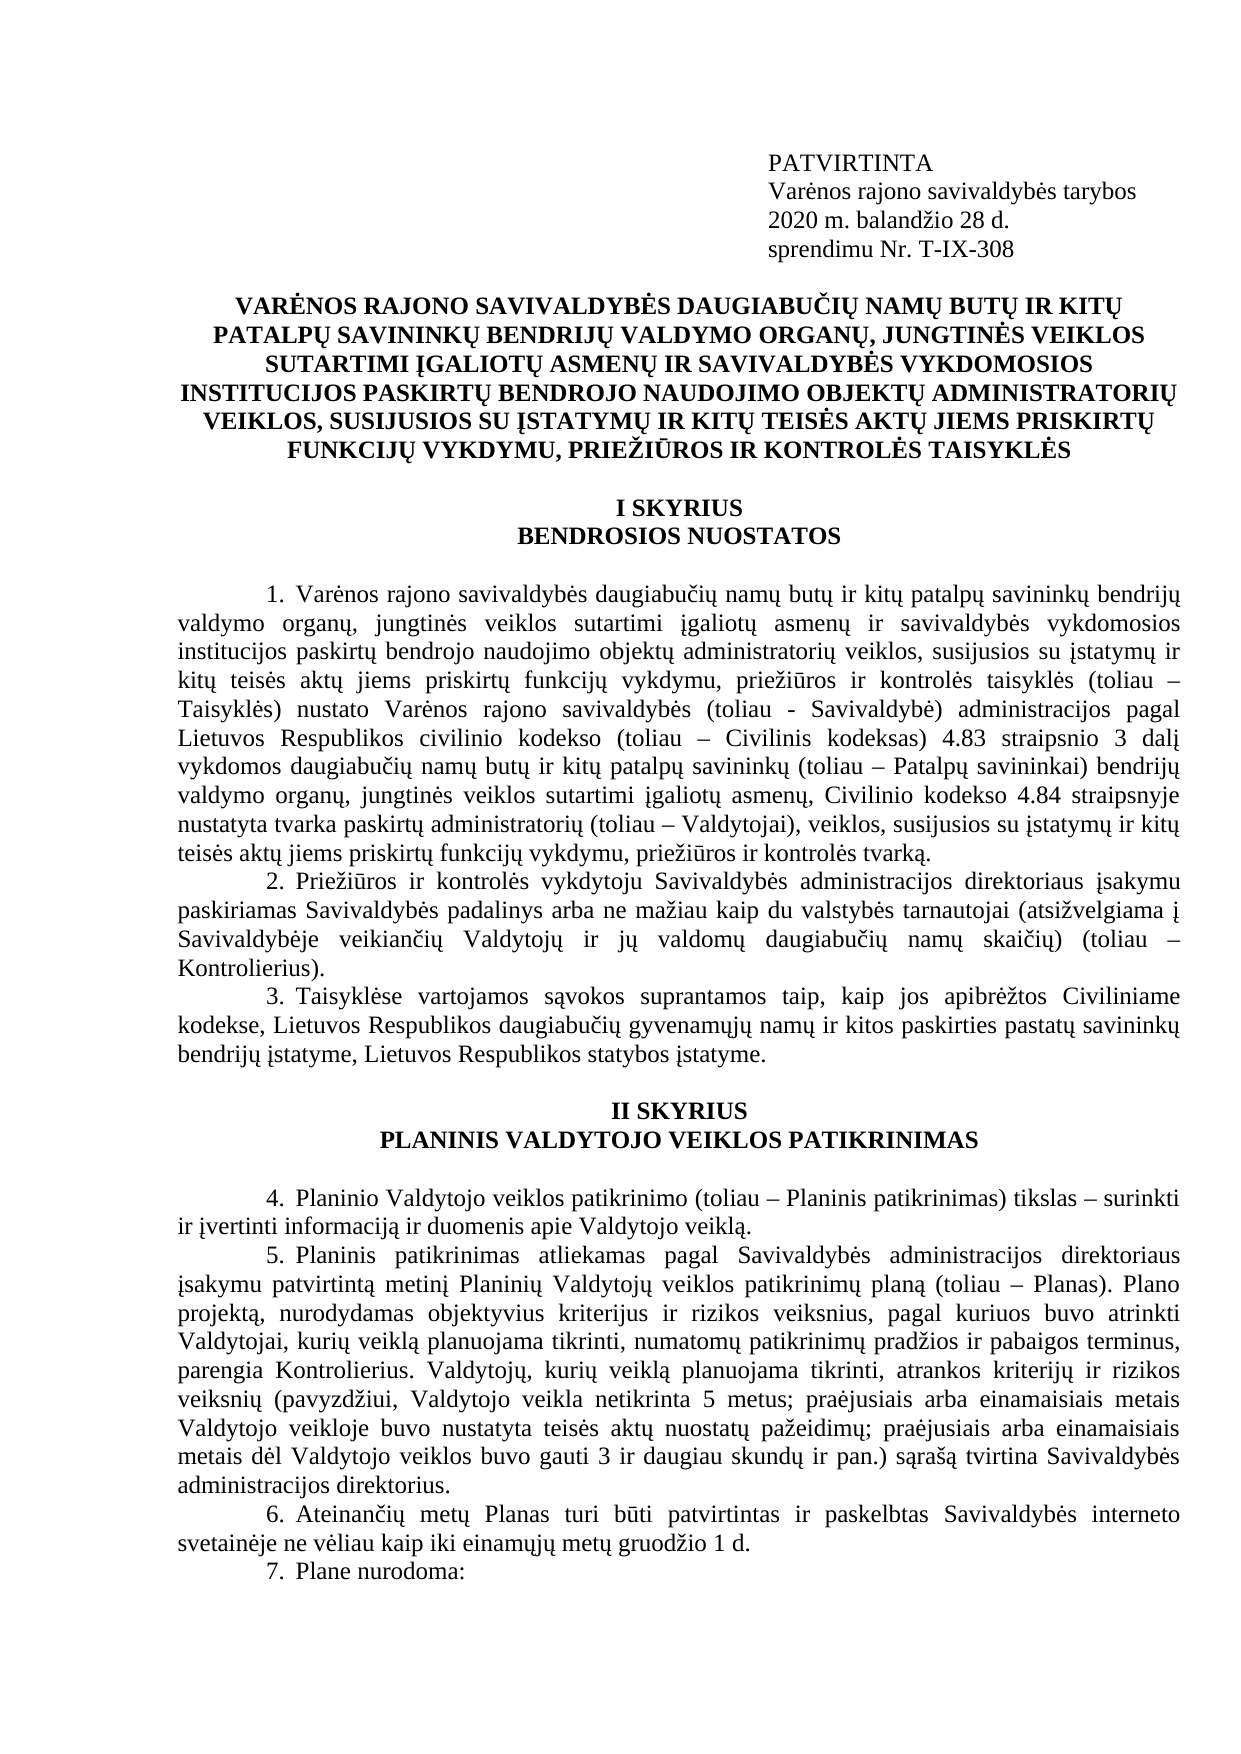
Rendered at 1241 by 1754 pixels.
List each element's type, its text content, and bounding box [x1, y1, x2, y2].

text 2. Priežiūros ir kontrolės vykdytoju Savivaldybės administracijos direktoriaus įsakymu paskiriamas Savivaldybės padalinys arba ne mažiau kaip du valstybės tarnautojai (atsižvelgiama į Savivaldybėje veikiančių Valdytojų ir jų valdomų daugiabučių namų skaičių) (toliau – Kontrolierius). [177, 866, 1181, 981]
text 6. Ateinančių metų Planas turi būti patvirtintas ir paskelbtas Savivaldybės interneto svetainėje ne vėliau kaip iki einamųjų metų gruodžio 1 d. [177, 1499, 1181, 1556]
text I SKYRIUS [177, 493, 1181, 521]
text 5. Planinis patikrinimas atliekamas pagal Savivaldybės administracijos direktoriaus įsakymu patvirtintą metinį Planinių Valdytojų veiklos patikrinimų planą (toliau – Planas). Plano projektą, nurodydamas objektyvius kriterijus ir rizikos veiksnius, pagal kuriuos buvo atrinkti Valdytojai, kurių veiklą planuojama tikrinti, numatomų patikrinimų pradžios ir pabaigos terminus, parengia Kontrolierius. Valdytojų, kurių veiklą planuojama tikrinti, atrankos kriterijų ir rizikos veiksnių (pavyzdžiui, Valdytojo veikla netikrinta 5 metus; praėjusiais arba einamaisiais metais Valdytojo veikloje buvo nustatyta teisės aktų nuostatų pažeidimų; praėjusiais arba einamaisiais metais dėl Valdytojo veiklos buvo gauti 3 ir daugiau skundų ir pan.) sąrašą tvirtina Savivaldybės administracijos direktorius. [177, 1240, 1181, 1499]
text 4. Planinio Valdytojo veiklos patikrinimo (toliau – Planinis patikrinimas) tikslas – surinkti ir įvertinti informaciją ir duomenis apie Valdytojo veiklą. [177, 1183, 1181, 1240]
text 2020 m. balandžio 28 d. [768, 205, 1181, 234]
text II SKYRIUS [177, 1096, 1181, 1125]
text PLANINIS VALDYTOJO VEIKLOS PATIKRINIMAS [177, 1125, 1181, 1154]
text BENDROSIOS NUOSTATOS [177, 521, 1181, 550]
text PATVIRTINTA [768, 148, 1181, 176]
text 7. Plane nurodoma: [177, 1556, 1181, 1585]
text sprendimu Nr. T-IX-308 [768, 234, 1181, 263]
text 1. Varėnos rajono savivaldybės daugiabučių namų butų ir kitų patalpų savininkų bendrijų valdymo organų, jungtinės veiklos sutartimi įgaliotų asmenų ir savivaldybės vykdomosios institucijos paskirtų bendrojo naudojimo objektų administratorių veiklos, susijusios su įstatymų ir kitų teisės aktų jiems priskirtų funkcijų vykdymu, priežiūros ir kontrolės taisyklės (toliau – Taisyklės) nustato Varėnos rajono savivaldybės (toliau - Savivaldybė) administracijos pagal Lietuvos Respublikos civilinio kodekso (toliau – Civilinis kodeksas) 4.83 straipsnio 3 dalį vykdomos daugiabučių namų butų ir kitų patalpų savininkų (toliau – Patalpų savininkai) bendrijų valdymo organų, jungtinės veiklos sutartimi įgaliotų asmenų, Civilinio kodekso 4.84 straipsnyje nustatyta tvarka paskirtų administratorių (toliau – Valdytojai), veiklos, susijusios su įstatymų ir kitų teisės aktų jiems priskirtų funkcijų vykdymu, priežiūros ir kontrolės tvarką. [177, 579, 1181, 866]
text 3. Taisyklėse vartojamos sąvokos suprantamos taip, kaip jos apibrėžtos Civiliniame kodekse, Lietuvos Respublikos daugiabučių gyvenamųjų namų ir kitos paskirties pastatų savininkų bendrijų įstatyme, Lietuvos Respublikos statybos įstatyme. [177, 981, 1181, 1068]
text Varėnos rajono savivaldybės tarybos [768, 176, 1181, 205]
text VARĖNOS RAJONO SAVIVALDYBĖS DAUGIABUČIŲ NAMŲ BUTŲ IR KITŲ PATALPŲ SAVININKŲ BENDRIJŲ VALDYMO ORGANŲ, JUNGTINĖS VEIKLOS SUTARTIMI ĮGALIOTŲ ASMENŲ IR SAVIVALDYBĖS VYKDOMOSIOS INSTITUCIJOS PASKIRTŲ BENDROJO NAUDOJIMO OBJEKTŲ ADMINISTRATORIŲ VEIKLOS, SUSIJUSIOS SU ĮSTATYMŲ IR KITŲ TEISĖS AKTŲ JIEMS PRISKIRTŲ FUNKCIJŲ VYKDYMU, PRIEŽIŪROS IR KONTROLĖS TAISYKLės [177, 291, 1181, 464]
